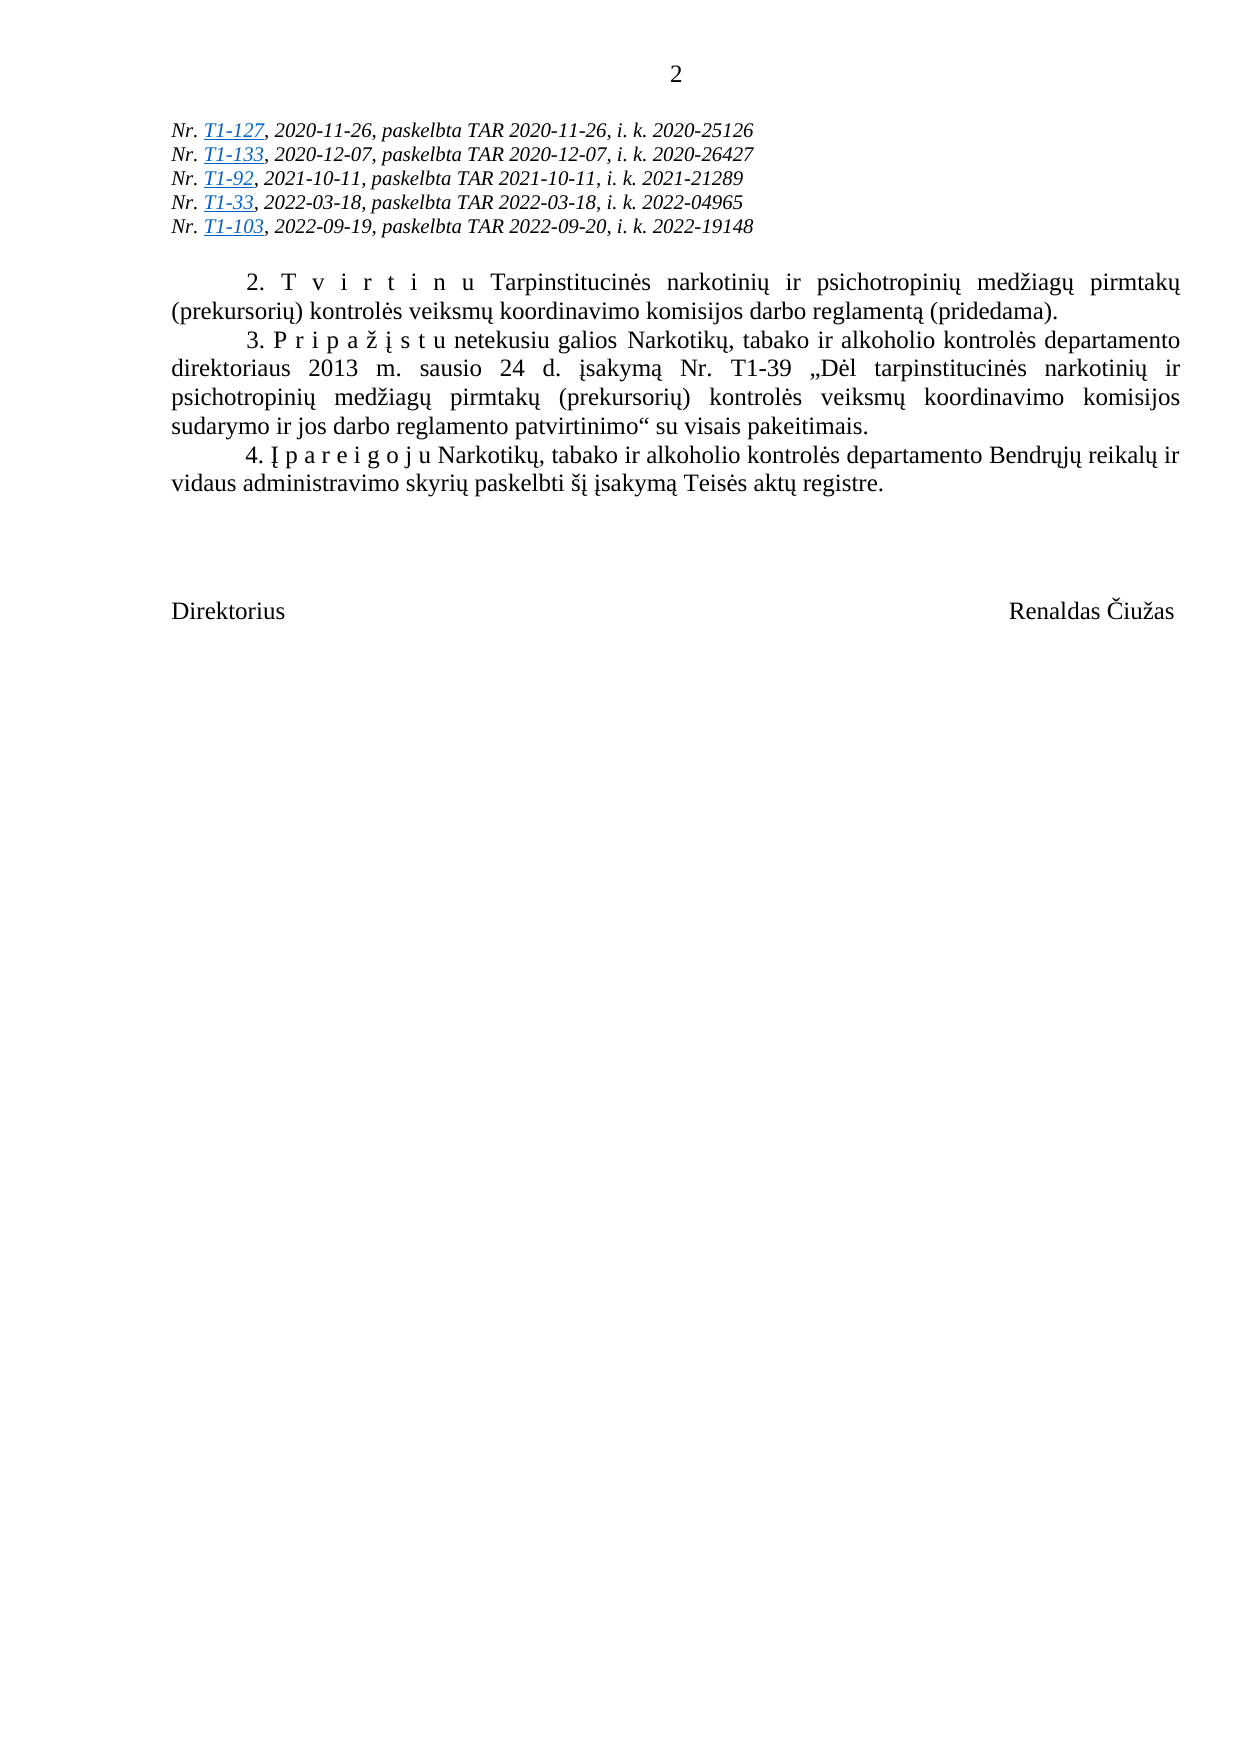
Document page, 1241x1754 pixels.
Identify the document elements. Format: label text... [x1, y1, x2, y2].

text Nr. T1-127, 2020-11-26, paskelbta TAR 2020-11-26, i. k. 2020-25126 [171, 118, 1181, 142]
text 4. Į p a r e i g o j u Narkotikų, tabako ir alkoholio kontrolės departamento Bendrųjų reikalų ir vidaus administravimo skyrių paskelbti šį įsakymą Teisės aktų registre. [171, 440, 1181, 497]
text Direktorius Renaldas Čiužas [171, 596, 1181, 625]
text Nr. T1-33, 2022-03-18, paskelbta TAR 2022-03-18, i. k. 2022-04965 [171, 190, 1181, 214]
text Nr. T1-133, 2020-12-07, paskelbta TAR 2020-12-07, i. k. 2020-26427 [171, 142, 1181, 166]
text 3. P r i p a ž į s t u netekusiu galios Narkotikų, tabako ir alkoholio kontrolės departamento direktoriaus 2013 m. sausio 24 d. įsakymą Nr. T1-39 „Dėl tarpinstitucinės narkotinių ir psichotropinių medžiagų pirmtakų (prekursorių) kontrolės veiksmų koordinavimo komisijos sudarymo ir jos darbo reglamento patvirtinimo“ su visais pakeitimais. [171, 325, 1181, 440]
text 2. T v i r t i n u Tarpinstitucinės narkotinių ir psichotropinių medžiagų pirmtakų (prekursorių) kontrolės veiksmų koordinavimo komisijos darbo reglamentą (pridedama). [171, 267, 1181, 325]
text Nr. T1-92, 2021-10-11, paskelbta TAR 2021-10-11, i. k. 2021-21289 [171, 166, 1181, 190]
text Nr. T1-103, 2022-09-19, paskelbta TAR 2022-09-20, i. k. 2022-19148 [171, 214, 1181, 238]
